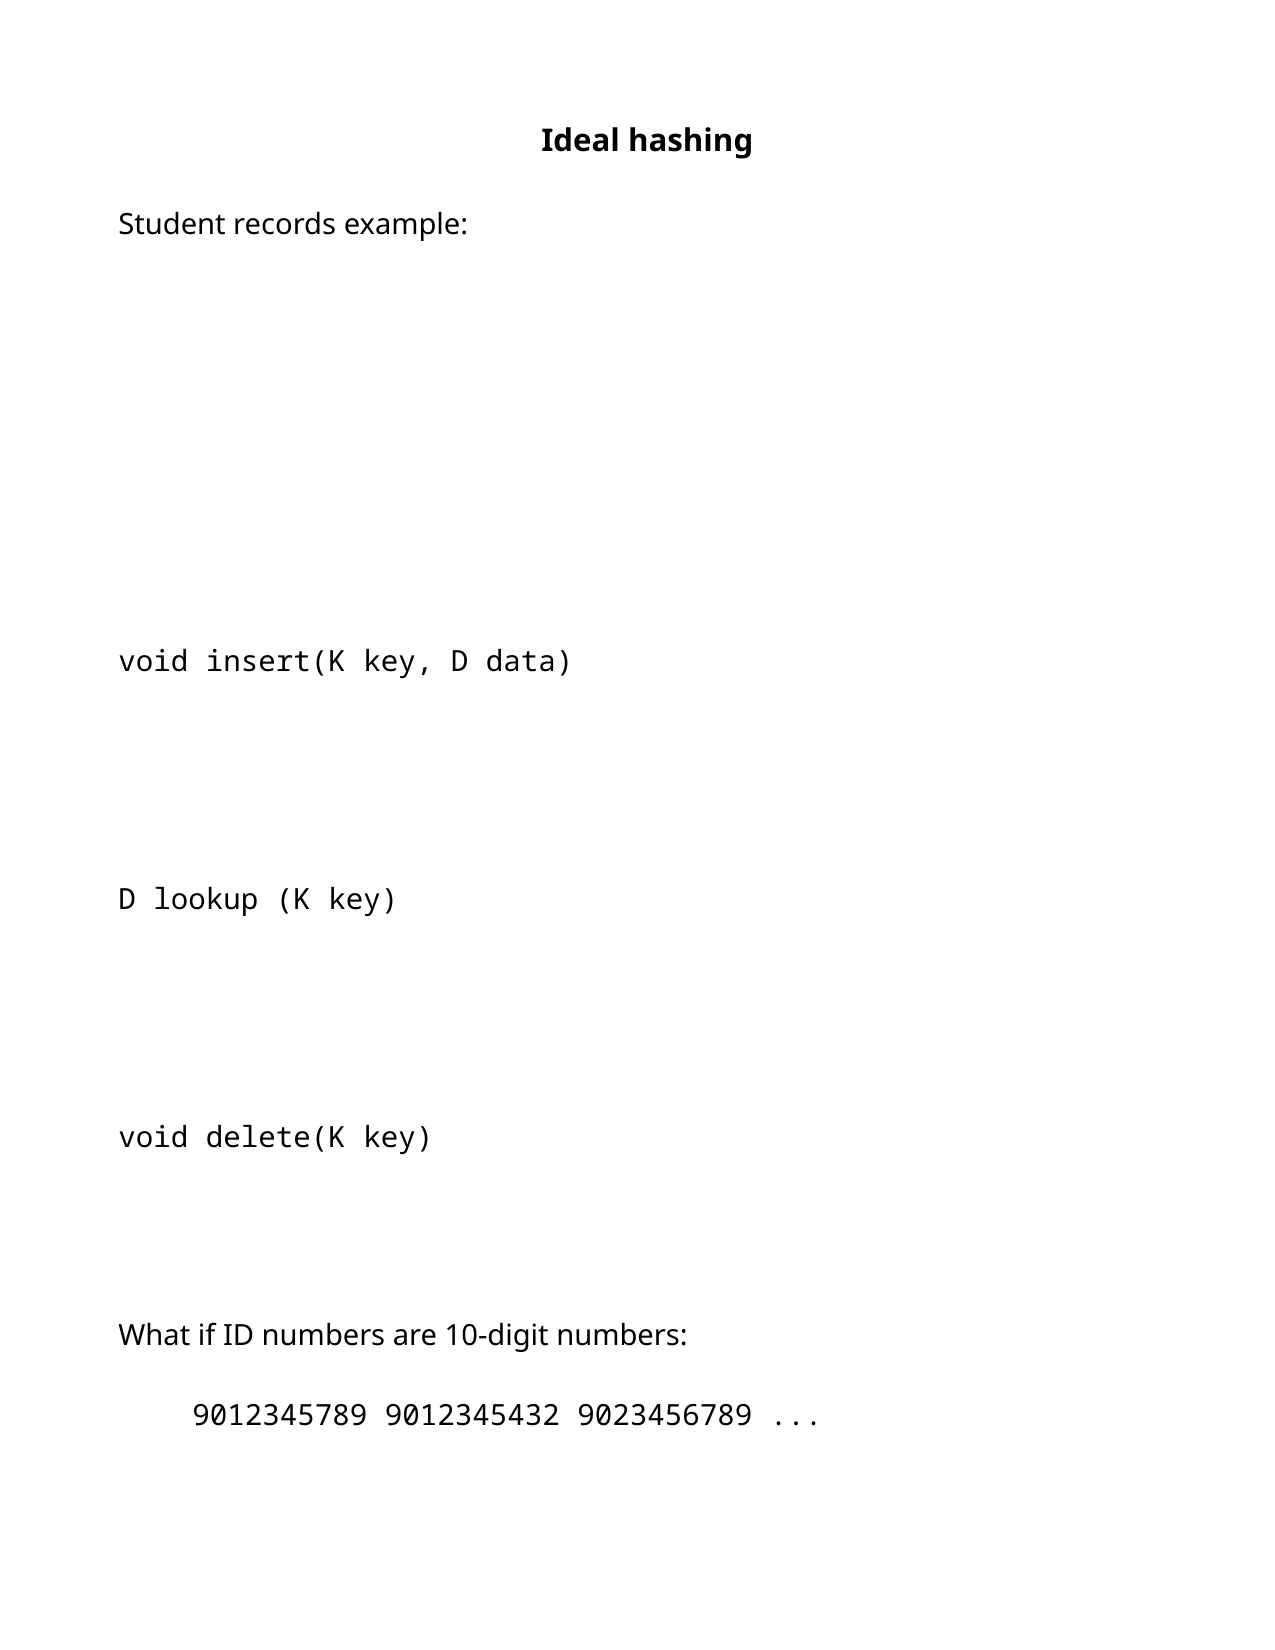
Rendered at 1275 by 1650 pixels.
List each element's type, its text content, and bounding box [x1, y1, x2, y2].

text Student records example: [118, 203, 1176, 243]
text void delete(K key) [118, 1116, 1176, 1156]
text What if ID numbers are 10-digit numbers: [118, 1314, 1176, 1354]
text 9012345789 9012345432 9023456789 ... [118, 1394, 1176, 1434]
subtitle Ideal hashing [118, 118, 1176, 161]
text D lookup (K key) [118, 878, 1176, 918]
text void insert(K key, D data) [118, 640, 1176, 679]
